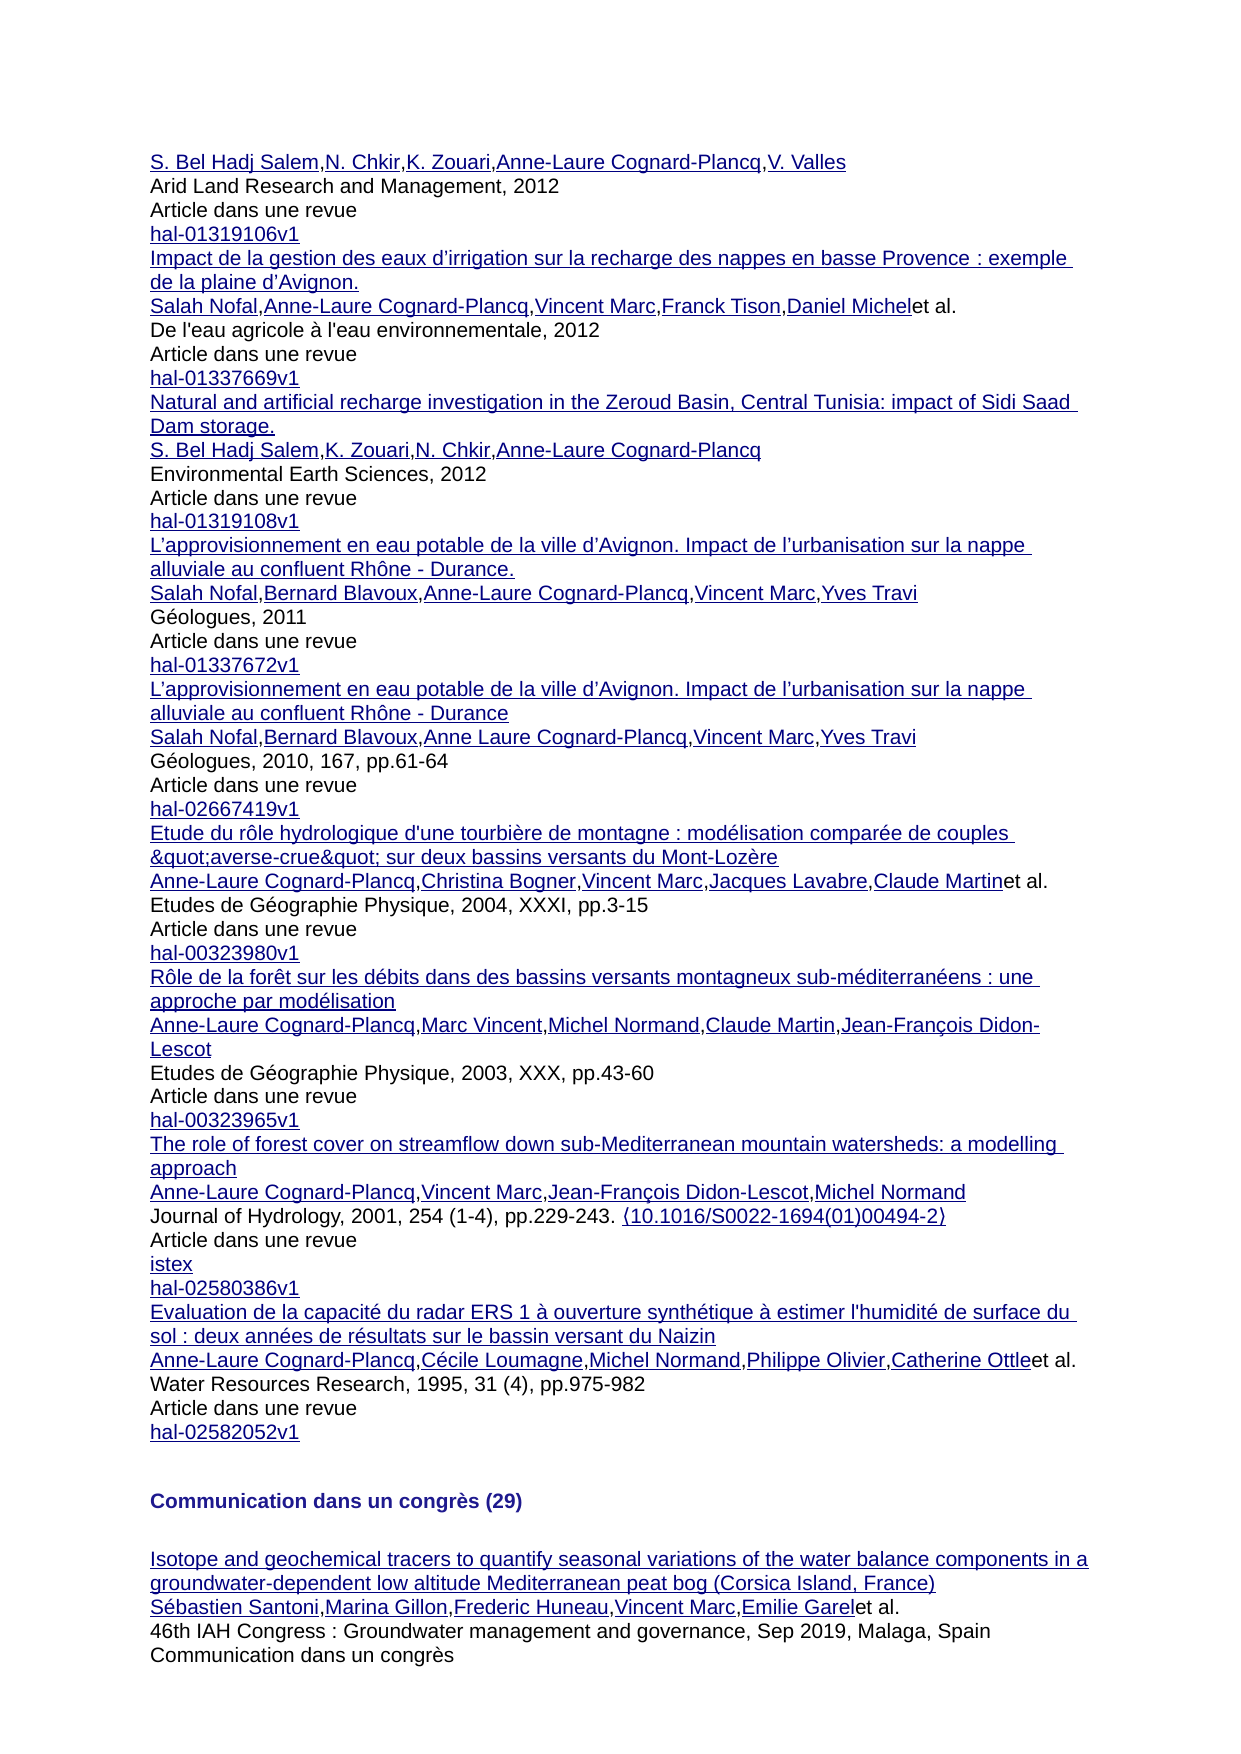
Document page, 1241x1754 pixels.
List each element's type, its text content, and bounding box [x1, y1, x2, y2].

table_header Isotope and geochemical tracers to quantify seasonal variations of the water balance components in a groundwater-dependent low altitude Mediterranean peat bog (Corsica Island, France) Sébastien Santoni,Marina Gillon,Frederic Huneau,Vincent Marc,Emilie Garelet al. 46th IAH Congress : Groundwater management and governance, Sep 2019, Malaga, Spain Communication dans un congrès [150, 1547, 1090, 1667]
subtitle Communication dans un congrès (29) [150, 1488, 1090, 1512]
table_cell L’approvisionnement en eau potable de la ville d’Avignon. Impact de l’urbanisation sur la nappe alluviale au confluent Rhône - Durance Salah Nofal,Bernard Blavoux,Anne Laure Cognard-Plancq,Vincent Marc,Yves Travi Géologues, 2010, 167, pp.61-64 Article dans une revue hal-02667419v1 [150, 677, 1090, 821]
table_cell Natural and artificial recharge investigation in the Zeroud Basin, Central Tunisia: impact of Sidi Saad Dam storage. S. Bel Hadj Salem,K. Zouari,N. Chkir,Anne-Laure Cognard-Plancq Environmental Earth Sciences, 2012 Article dans une revue hal-01319108v1 [150, 390, 1090, 533]
table_cell Impact de la gestion des eaux d’irrigation sur la recharge des nappes en basse Provence : exemple de la plaine d’Avignon. Salah Nofal,Anne-Laure Cognard-Plancq,Vincent Marc,Franck Tison,Daniel Michelet al. De l'eau agricole à l'eau environnementale, 2012 Article dans une revue hal-01337669v1 [150, 246, 1090, 389]
table_cell The role of forest cover on streamflow down sub-Mediterranean mountain watersheds: a modelling approach Anne-Laure Cognard-Plancq,Vincent Marc,Jean-François Didon-Lescot,Michel Normand Journal of Hydrology, 2001, 254 (1-4), pp.229-243. ⟨10.1016/S0022-1694(01)00494-2⟩ Article dans une revue istex hal-02580386v1 [150, 1132, 1090, 1300]
table_cell Rôle de la forêt sur les débits dans des bassins versants montagneux sub-méditerranéens : une approche par modélisation Anne-Laure Cognard-Plancq,Marc Vincent,Michel Normand,Claude Martin,Jean-François Didon-Lescot Etudes de Géographie Physique, 2003, XXX, pp.43-60 Article dans une revue hal-00323965v1 [150, 965, 1090, 1132]
table_cell S. Bel Hadj Salem,N. Chkir,K. Zouari,Anne-Laure Cognard-Plancq,V. Valles Arid Land Research and Management, 2012 Article dans une revue hal-01319106v1 [150, 150, 1090, 246]
table_cell Etude du rôle hydrologique d'une tourbière de montagne : modélisation comparée de couples &quot;averse-crue&quot; sur deux bassins versants du Mont-Lozère Anne-Laure Cognard-Plancq,Christina Bogner,Vincent Marc,Jacques Lavabre,Claude Martinet al. Etudes de Géographie Physique, 2004, XXXI, pp.3-15 Article dans une revue hal-00323980v1 [150, 821, 1090, 964]
table_cell Evaluation de la capacité du radar ERS 1 à ouverture synthétique à estimer l'humidité de surface du sol : deux années de résultats sur le bassin versant du Naizin Anne-Laure Cognard-Plancq,Cécile Loumagne,Michel Normand,Philippe Olivier,Catherine Ottleet al. Water Resources Research, 1995, 31 (4), pp.975-982 Article dans une revue hal-02582052v1 [150, 1300, 1090, 1444]
table_cell L’approvisionnement en eau potable de la ville d’Avignon. Impact de l’urbanisation sur la nappe alluviale au confluent Rhône - Durance. Salah Nofal,Bernard Blavoux,Anne-Laure Cognard-Plancq,Vincent Marc,Yves Travi Géologues, 2011 Article dans une revue hal-01337672v1 [150, 533, 1090, 677]
